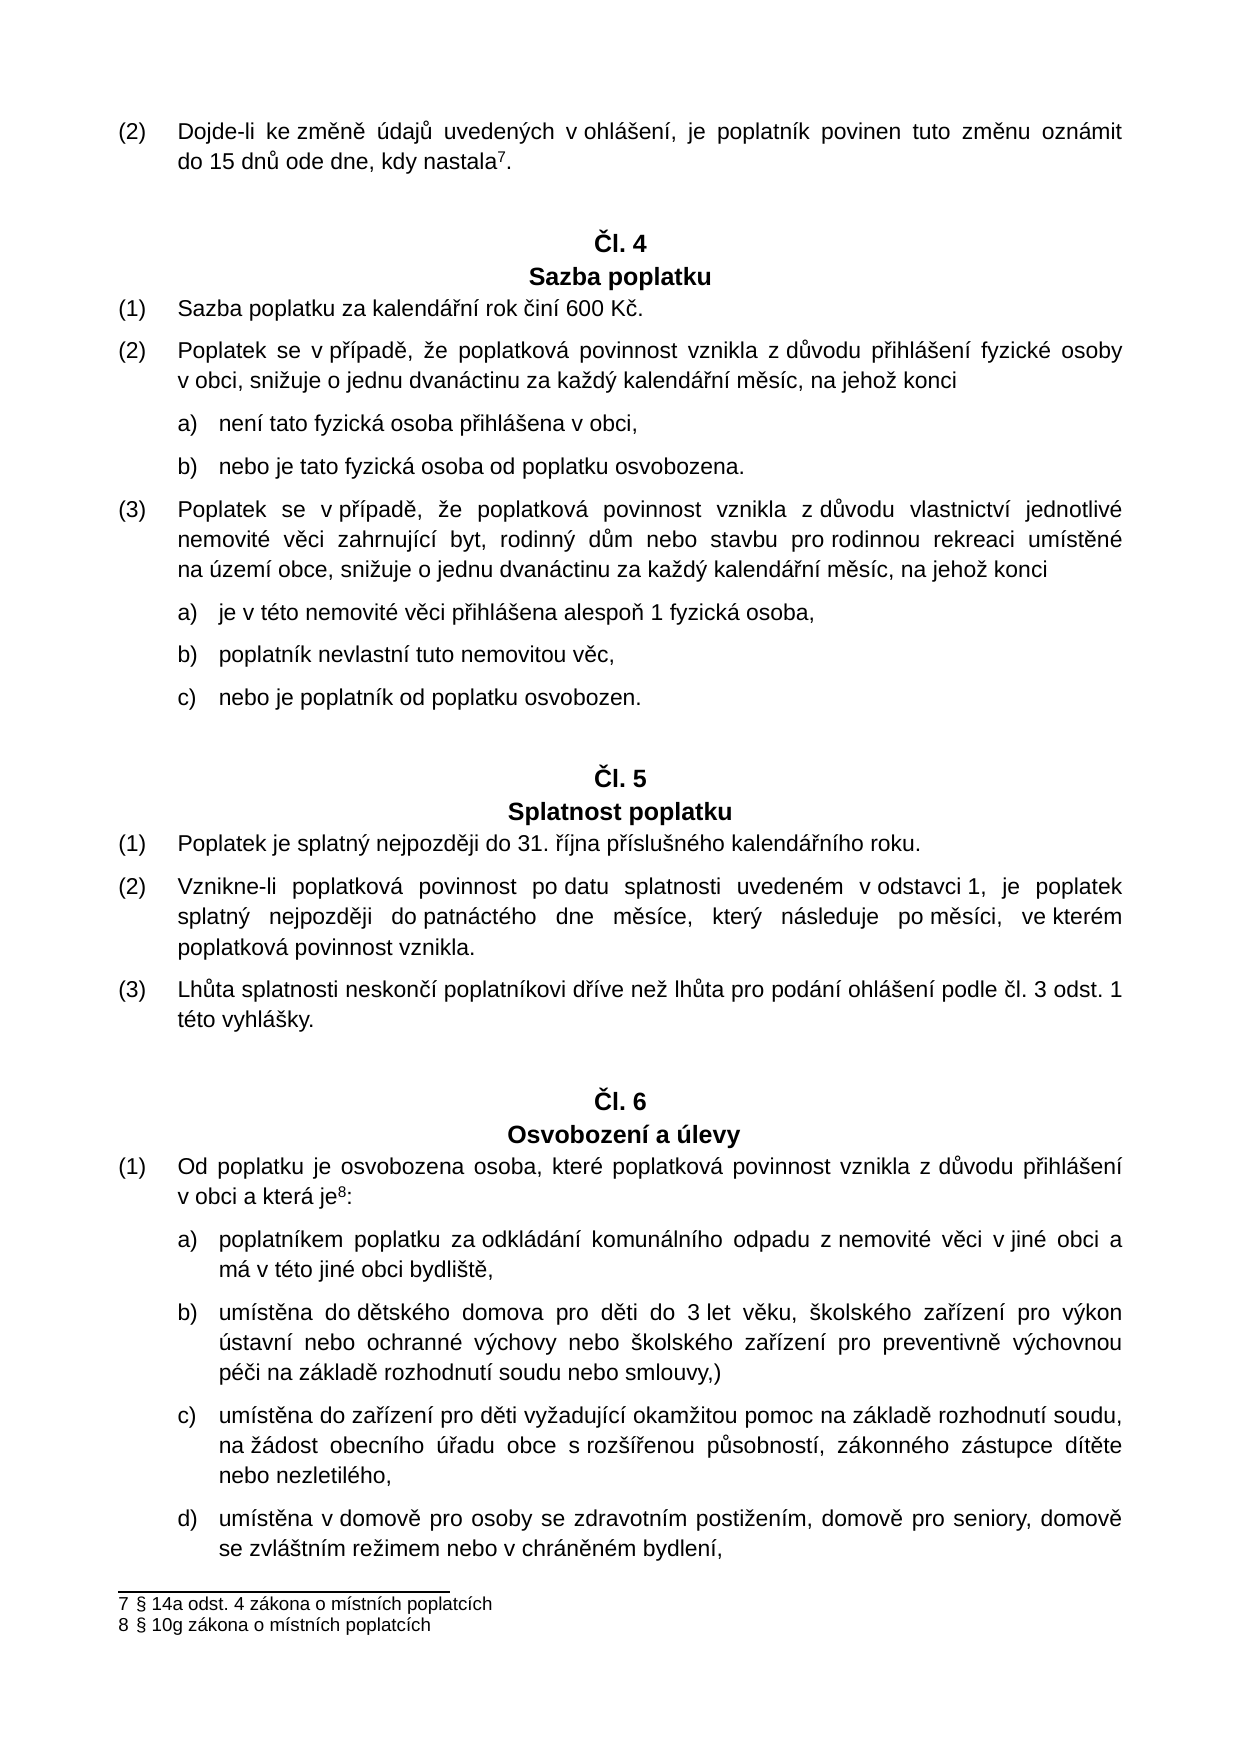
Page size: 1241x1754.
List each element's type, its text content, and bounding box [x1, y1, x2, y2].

list nebo je poplatník od poplatku osvobozen. [177, 684, 1122, 711]
list Poplatek se v případě, že poplatková povinnost vznikla z důvodu přihlášení fyzické osoby v obci, snižuje o jednu dvanáctinu za každý kalendářní měsíc, na jehož konci [118, 337, 1122, 394]
list poplatník nevlastní tuto nemovitou věc, [177, 641, 1122, 668]
list poplatníkem poplatku za odkládání komunálního odpadu z nemovité věci v jiné obci a má v této jiné obci bydliště, [177, 1226, 1122, 1282]
subtitle Čl. 6 Osvobození a úlevy [118, 1087, 1122, 1148]
list umístěna do zařízení pro děti vyžadující okamžitou pomoc na základě rozhodnutí soudu, na žádost obecního úřadu obce s rozšířenou působností, zákonného zástupce dítěte nebo nezletilého, [177, 1402, 1122, 1488]
list Lhůta splatnosti neskončí poplatníkovi dříve než lhůta pro podání ohlášení podle čl. 3 odst. 1 této vyhlášky. [118, 976, 1122, 1033]
subtitle Čl. 4 Sazba poplatku [118, 228, 1122, 290]
list umístěna v domově pro osoby se zdravotním postižením, domově pro seniory, domově se zvláštním režimem nebo v chráněném bydlení, [177, 1505, 1122, 1561]
list § 14a odst. 4 zákona o místních poplatcích [118, 1592, 1122, 1614]
list není tato fyzická osoba přihlášena v obci, [177, 410, 1122, 437]
list Od poplatku je osvobozena osoba, které poplatková povinnost vznikla z důvodu přihlášení v obci a která je: [118, 1153, 1122, 1209]
list § 10g zákona o místních poplatcích [118, 1614, 1122, 1635]
list Dojde-li ke změně údajů uvedených v ohlášení, je poplatník povinen tuto změnu oznámit do 15 dnů ode dne, kdy nastala. [118, 118, 1122, 175]
list Poplatek se v případě, že poplatková povinnost vznikla z důvodu vlastnictví jednotlivé nemovité věci zahrnující byt, rodinný dům nebo stavbu pro rodinnou rekreaci umístěné na území obce, snižuje o jednu dvanáctinu za každý kalendářní měsíc, na jehož konci [118, 496, 1122, 582]
list je v této nemovité věci přihlášena alespoň 1 fyzická osoba, [177, 599, 1122, 625]
list Vznikne-li poplatková povinnost po datu splatnosti uvedeném v odstavci 1, je poplatek splatný nejpozději do patnáctého dne měsíce, který následuje po měsíci, ve kterém poplatková povinnost vznikla. [118, 873, 1122, 960]
list Sazba poplatku za kalendářní rok činí 600 Kč. [118, 294, 1122, 321]
list Poplatek je splatný nejpozději do 31. října příslušného kalendářního roku. [118, 830, 1122, 857]
list umístěna do dětského domova pro děti do 3 let věku, školského zařízení pro výkon ústavní nebo ochranné výchovy nebo školského zařízení pro preventivně výchovnou péči na základě rozhodnutí soudu nebo smlouvy,) [177, 1298, 1122, 1385]
list nebo je tato fyzická osoba od poplatku osvobozena. [177, 453, 1122, 479]
subtitle Čl. 5 Splatnost poplatku [118, 764, 1122, 826]
